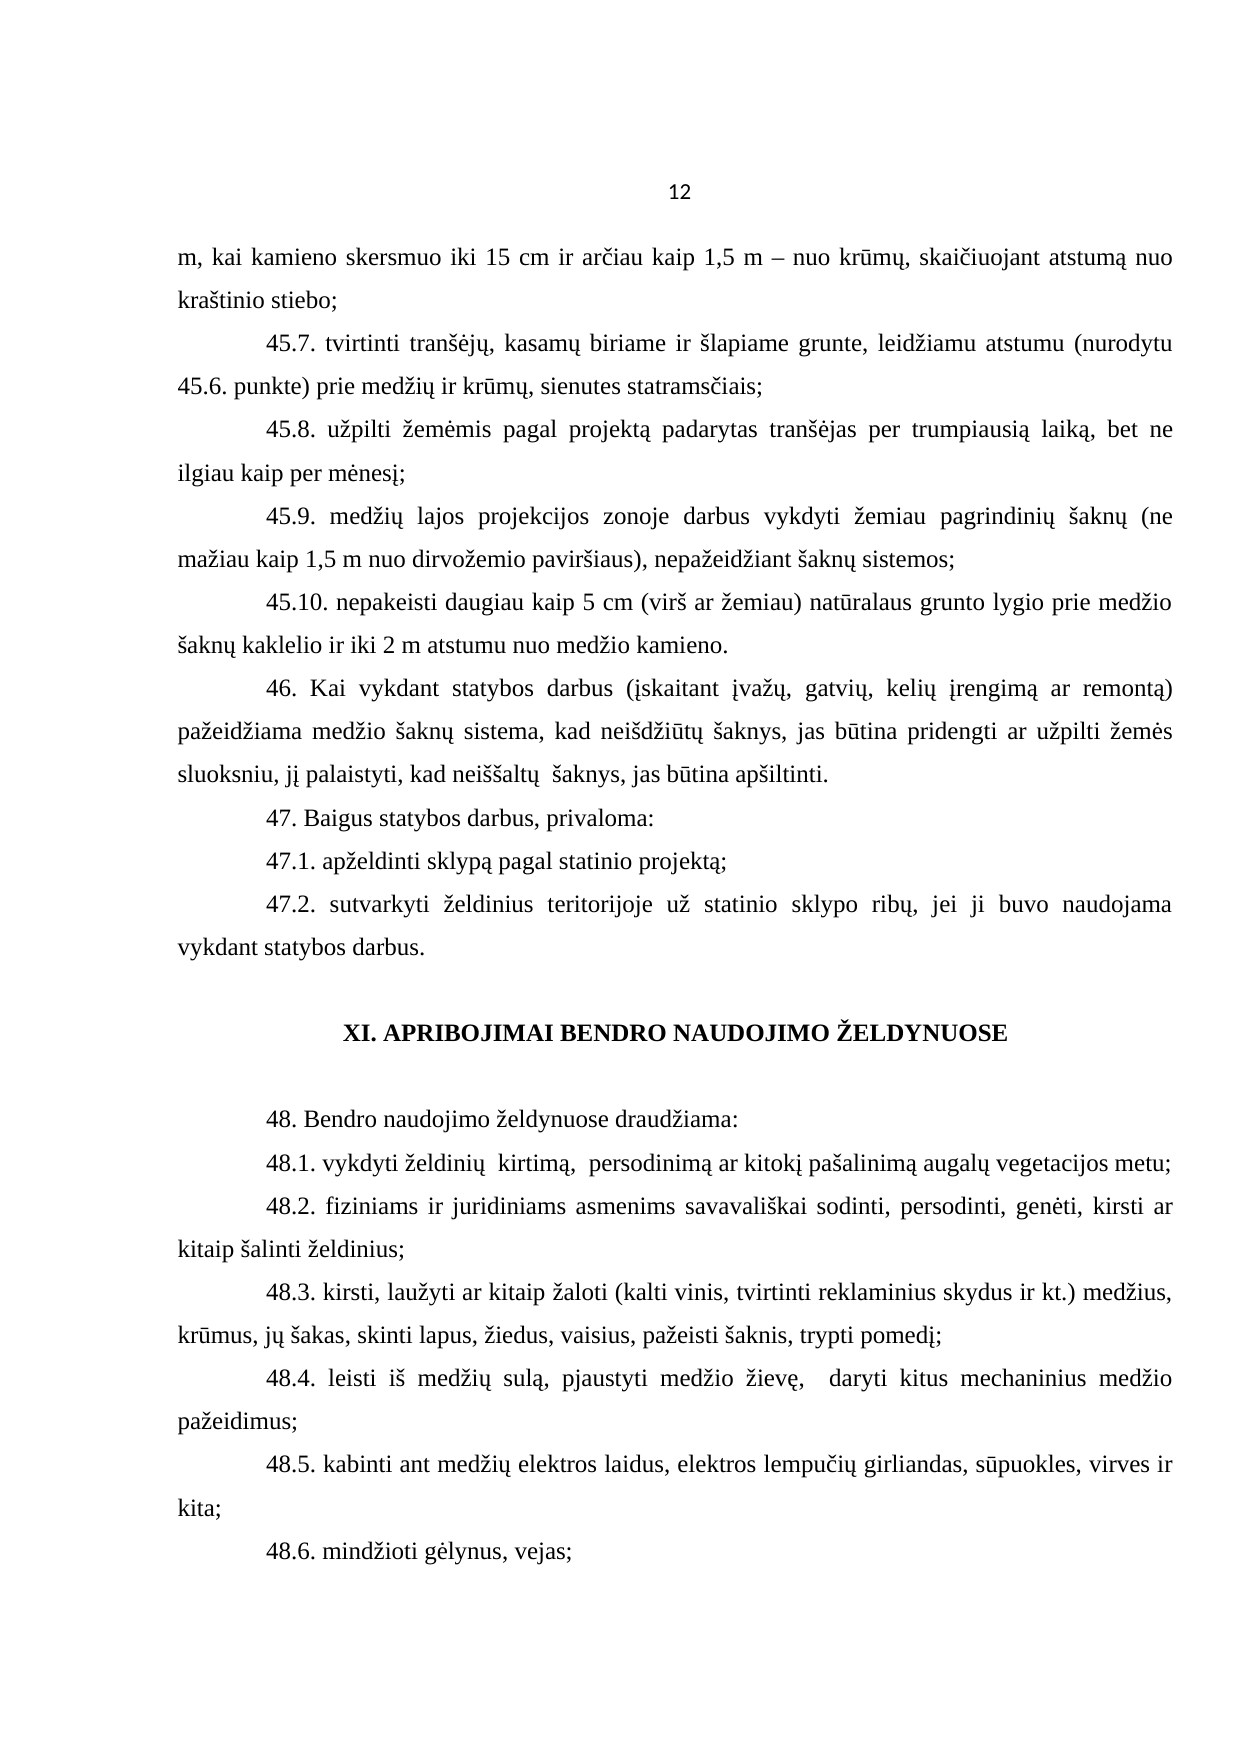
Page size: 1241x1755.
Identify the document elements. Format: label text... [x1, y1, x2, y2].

text 45.10. nepakeisti daugiau kaip 5 cm (virš ar žemiau) natūralaus grunto lygio prie medžio šaknų kaklelio ir iki 2 m atstumu nuo medžio kamieno. [177, 587, 1174, 659]
text 48.3. kirsti, laužyti ar kitaip žaloti (kalti vinis, tvirtinti reklaminius skydus ir kt.) medžius, krūmus, jų šakas, skinti lapus, žiedus, vaisius, pažeisti šaknis, trypti pomedį; [177, 1277, 1174, 1349]
text 45.9. medžių lajos projekcijos zonoje darbus vykdyti žemiau pagrindinių šaknų (ne mažiau kaip 1,5 m nuo dirvožemio paviršiaus), nepažeidžiant šaknų sistemos; [177, 501, 1174, 573]
text XI. APRIBOJIMAI BENDRO NAUDOJIMO ŽELDYNUOSE [177, 1018, 1174, 1047]
text 47.1. apželdinti sklypą pagal statinio projektą; [177, 846, 1174, 874]
text m, kai kamieno skersmuo iki 15 cm ir arčiau kaip 1,5 m – nuo krūmų, skaičiuojant atstumą nuo kraštinio stiebo; [177, 242, 1174, 314]
text 47.2. sutvarkyti želdinius teritorijoje už statinio sklypo ribų, jei ji buvo naudojama vykdant statybos darbus. [177, 889, 1174, 961]
text 48.6. mindžioti gėlynus, vejas; [177, 1536, 1174, 1564]
text 48. Bendro naudojimo želdynuose draudžiama: [177, 1104, 1174, 1133]
text 45.7. tvirtinti tranšėjų, kasamų biriame ir šlapiame grunte, leidžiamu atstumu (nurodytu 45.6. punkte) prie medžių ir krūmų, sienutes statramsčiais; [177, 328, 1174, 400]
text 47. Baigus statybos darbus, privaloma: [177, 803, 1174, 831]
text 48.5. kabinti ant medžių elektros laidus, elektros lempučių girliandas, sūpuokles, virves ir kita; [177, 1449, 1174, 1521]
text 48.2. fiziniams ir juridiniams asmenims savavališkai sodinti, persodinti, genėti, kirsti ar kitaip šalinti želdinius; [177, 1191, 1174, 1263]
text 48.4. leisti iš medžių sulą, pjaustyti medžio žievę, daryti kitus mechaninius medžio pažeidimus; [177, 1363, 1174, 1435]
text 45.8. užpilti žemėmis pagal projektą padarytas tranšėjas per trumpiausią laiką, bet ne ilgiau kaip per mėnesį; [177, 414, 1174, 486]
text 46. Kai vykdant statybos darbus (įskaitant įvažų, gatvių, kelių įrengimą ar remontą) pažeidžiama medžio šaknų sistema, kad neišdžiūtų šaknys, jas būtina pridengti ar užpilti žemės sluoksniu, jį palaistyti, kad neiššaltų šaknys, jas būtina apšiltinti. [177, 673, 1174, 788]
text 48.1. vykdyti želdinių kirtimą, persodinimą ar kitokį pašalinimą augalų vegetacijos metu; [177, 1148, 1174, 1176]
